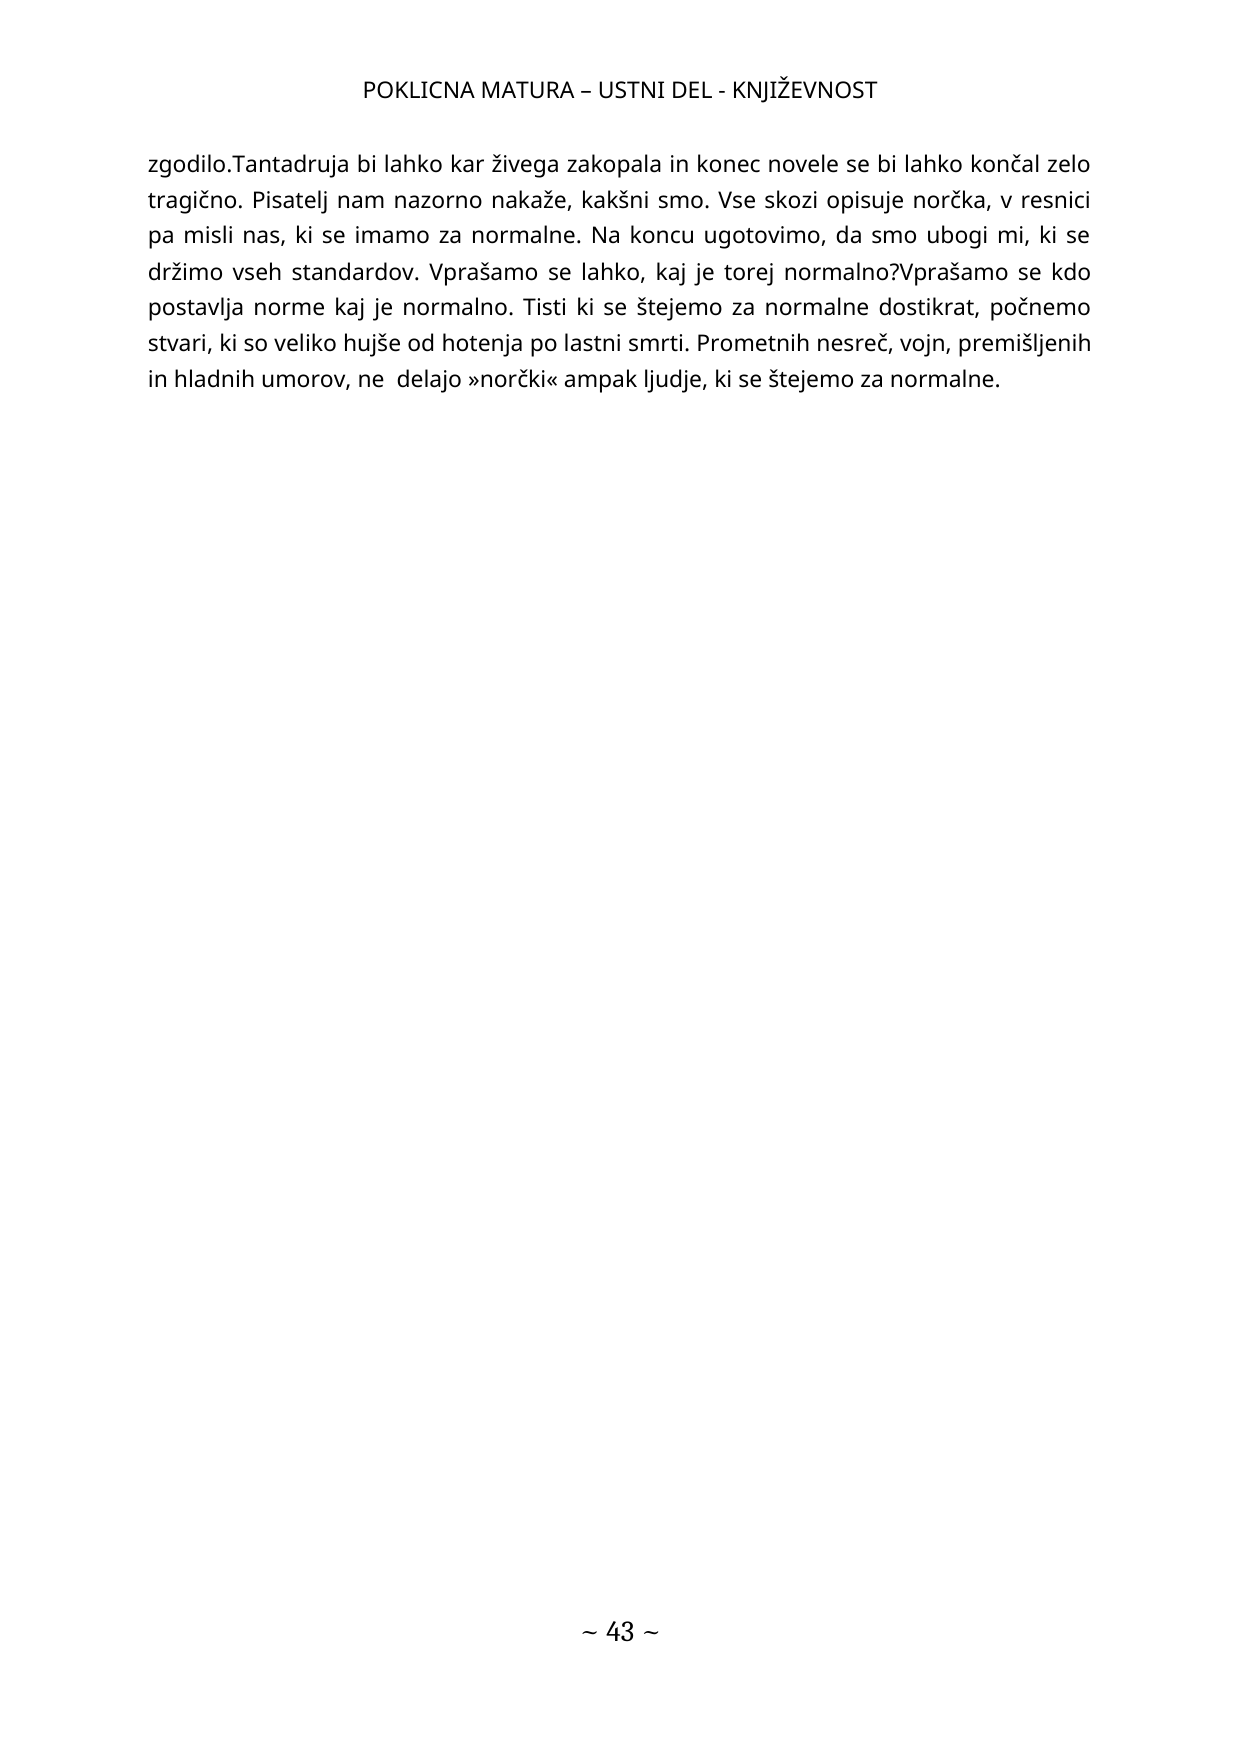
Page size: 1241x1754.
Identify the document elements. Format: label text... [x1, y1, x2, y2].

text zgodilo.Tantadruja bi lahko kar živega zakopala in konec novele se bi lahko končal zelo tragično. Pisatelj nam nazorno nakaže, kakšni smo. Vse skozi opisuje norčka, v resnici pa misli nas, ki se imamo za normalne. Na koncu ugotovimo, da smo ubogi mi, ki se držimo vseh standardov. Vprašamo se lahko, kaj je torej normalno?Vprašamo se kdo postavlja norme kaj je normalno. Tisti ki se štejemo za normalne dostikrat, počnemo stvari, ki so veliko hujše od hotenja po lastni smrti. Prometnih nesreč, vojn, premišljenih in hladnih umorov, ne delajo »norčki« ampak ljudje, ki se štejemo za normalne. [148, 148, 1093, 394]
